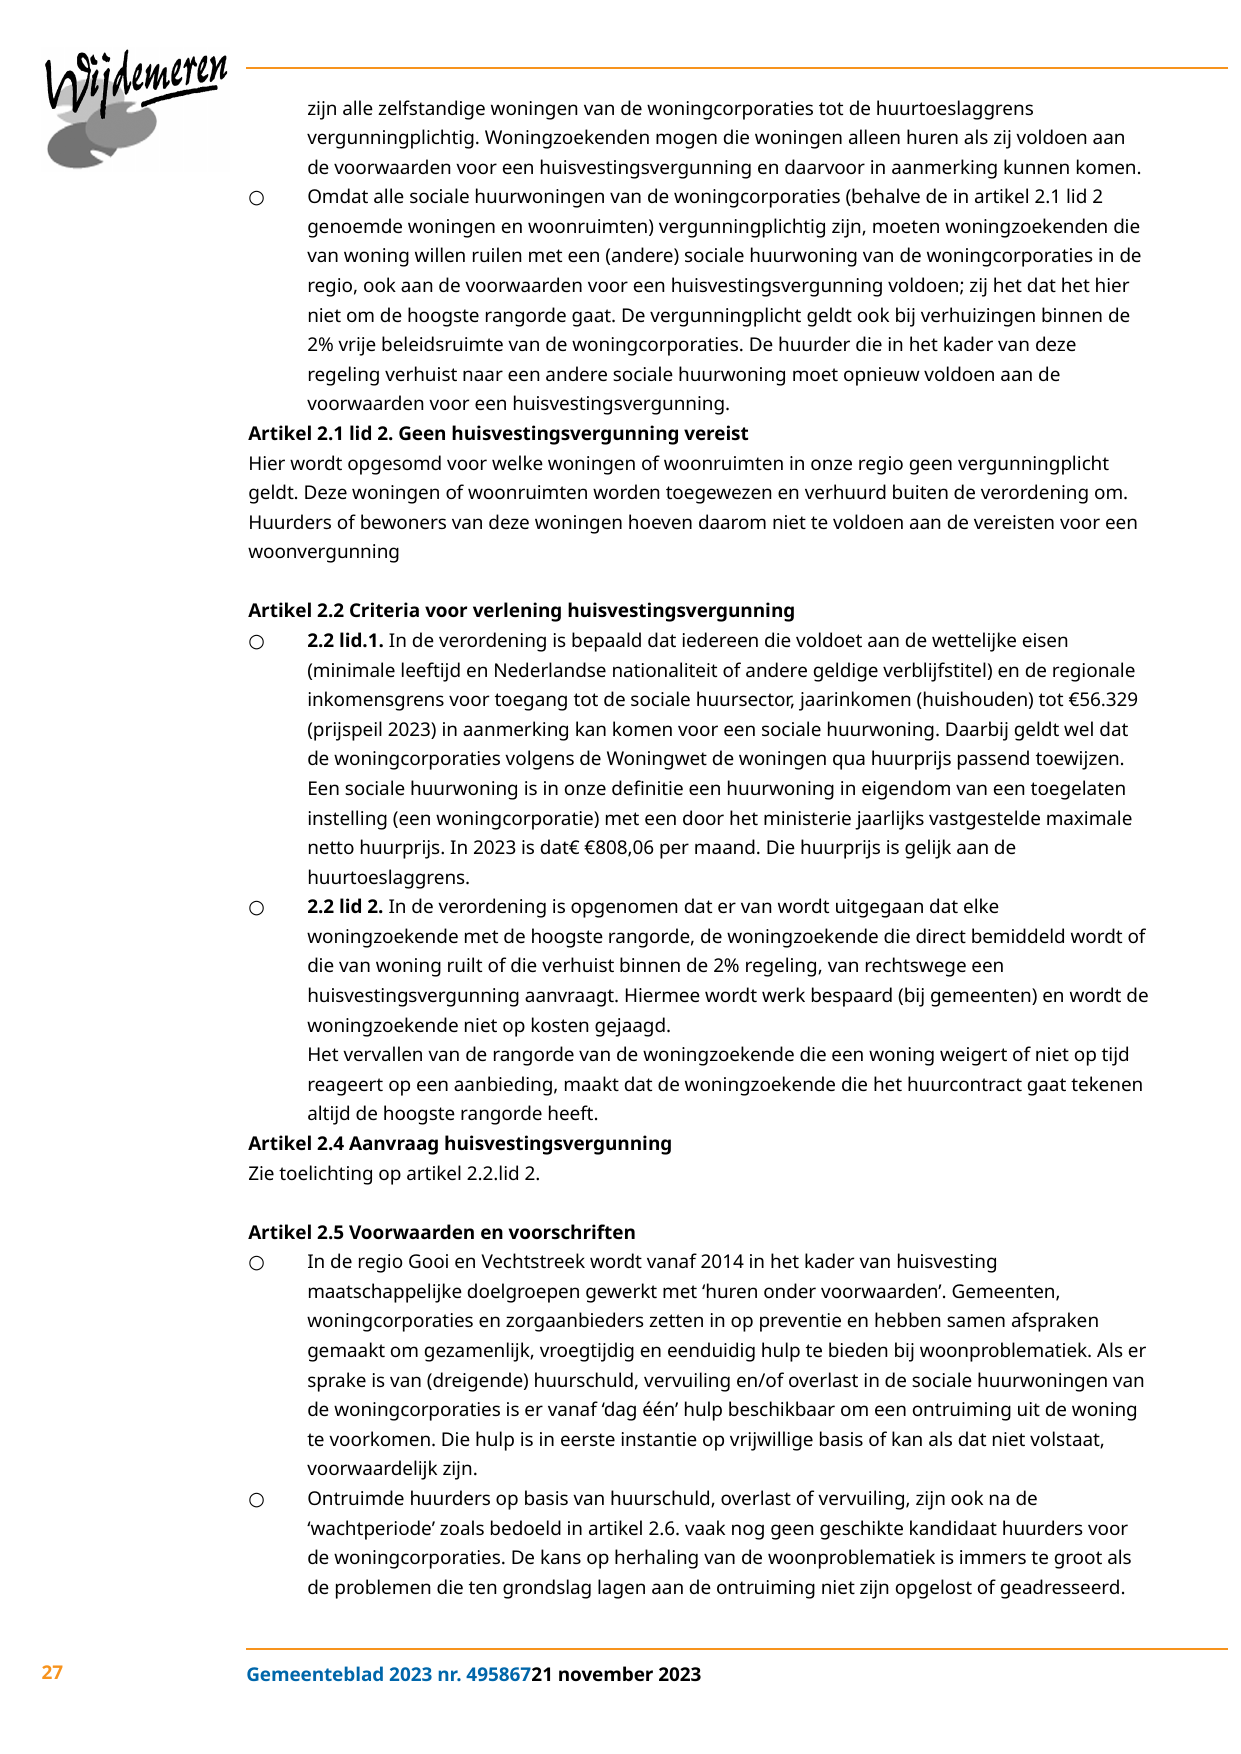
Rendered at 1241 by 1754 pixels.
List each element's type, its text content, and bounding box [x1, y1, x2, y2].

text Artikel 2.2 Criteria voor verlening huisvestingsvergunning [248, 598, 1152, 623]
text Zie toelichting op artikel 2.2.lid 2. [248, 1160, 1152, 1186]
list zijn alle zelfstandige woningen van de woningcorporaties tot de huurtoeslaggrens vergunningplichtig. Woningzoekenden mogen die woningen alleen huren als zij voldoen aan de voorwaarden voor een huisvestingsvergunning en daarvoor in aanmerking kunnen komen. [248, 95, 1152, 180]
list Het vervallen van de rangorde van de woningzoekende die een woning weigert of niet op tijd reageert op een aanbieding, maakt dat de woningzoekende die het huurcontract gaat tekenen altijd de hoogste rangorde heeft. [248, 1041, 1152, 1126]
text Artikel 2.5 Voorwaarden en voorschriften [248, 1219, 1152, 1245]
list 2.2 lid 2. In de verordening is opgenomen dat er van wordt uitgegaan dat elke woningzoekende met de hoogste rangorde, de woningzoekende die direct bemiddeld wordt of die van woning ruilt of die verhuist binnen de 2% regeling, van rechtswege een huisvestingsvergunning aanvraagt. Hiermee wordt werk bespaard (bij gemeenten) en wordt de woningzoekende niet op kosten gejaagd. [248, 893, 1152, 1038]
text Hier wordt opgesomd voor welke woningen of woonruimten in onze regio geen vergunningplicht geldt. Deze woningen of woonruimten worden toegewezen en verhuurd buiten de verordening om. Huurders of bewoners van deze woningen hoeven daarom niet te voldoen aan de vereisten voor een woonvergunning [248, 450, 1152, 564]
list Omdat alle sociale huurwoningen van de woningcorporaties (behalve de in artikel 2.1 lid 2 genoemde woningen en woonruimten) vergunningplichtig zijn, moeten woningzoekenden die van woning willen ruilen met een (andere) sociale huurwoning van de woningcorporaties in de regio, ook aan de voorwaarden voor een huisvestingsvergunning voldoen; zij het dat het hier niet om de hoogste rangorde gaat. De vergunningplicht geldt ook bij verhuizingen binnen de 2% vrije beleidsruimte van de woningcorporaties. De huurder die in het kader van deze regeling verhuist naar een andere sociale huurwoning moet opnieuw voldoen aan de voorwaarden voor een huisvestingsvergunning. [248, 183, 1152, 416]
list Een sociale huurwoning is in onze definitie een huurwoning in eigendom van een toegelaten instelling (een woningcorporatie) met een door het ministerie jaarlijks vastgestelde maximale netto huurprijs. In 2023 is dat€ €808,06 per maand. Die huurprijs is gelijk aan de huurtoeslaggrens. [248, 775, 1152, 890]
text Artikel 2.1 lid 2. Geen huisvestingsvergunning vereist [248, 420, 1152, 446]
text Artikel 2.4 Aanvraag huisvestingsvergunning [248, 1130, 1152, 1156]
list Ontruimde huurders op basis van huurschuld, overlast of vervuiling, zijn ook na de ‘wachtperiode’ zoals bedoeld in artikel 2.6. vaak nog geen geschikte kandidaat huurders voor de woningcorporaties. De kans op herhaling van de woonproblematiek is immers te groot als de problemen die ten grondslag lagen aan de ontruiming niet zijn opgelost of geadresseerd. [248, 1485, 1152, 1600]
list 2.2 lid.1. In de verordening is bepaald dat iedereen die voldoet aan de wettelijke eisen (minimale leeftijd en Nederlandse nationaliteit of andere geldige verblijfstitel) en de regionale inkomensgrens voor toegang tot de sociale huursector, jaarinkomen (huishouden) tot €56.329 (prijspeil 2023) in aanmerking kan komen voor een sociale huurwoning. Daarbij geldt wel dat de woningcorporaties volgens de Woningwet de woningen qua huurprijs passend toewijzen. [248, 627, 1152, 771]
picture [41, 47, 231, 172]
list In de regio Gooi en Vechtstreek wordt vanaf 2014 in het kader van huisvesting maatschappelijke doelgroepen gewerkt met ‘huren onder voorwaarden’. Gemeenten, woningcorporaties en zorgaanbieders zetten in op preventie en hebben samen afspraken gemaakt om gezamenlijk, vroegtijdig en eenduidig hulp te bieden bij woonproblematiek. Als er sprake is van (dreigende) huurschuld, vervuiling en/of overlast in de sociale huurwoningen van de woningcorporaties is er vanaf ‘dag één’ hulp beschikbaar om een ontruiming uit de woning te voorkomen. Die hulp is in eerste instantie op vrijwillige basis of kan als dat niet volstaat, voorwaardelijk zijn. [248, 1248, 1152, 1481]
